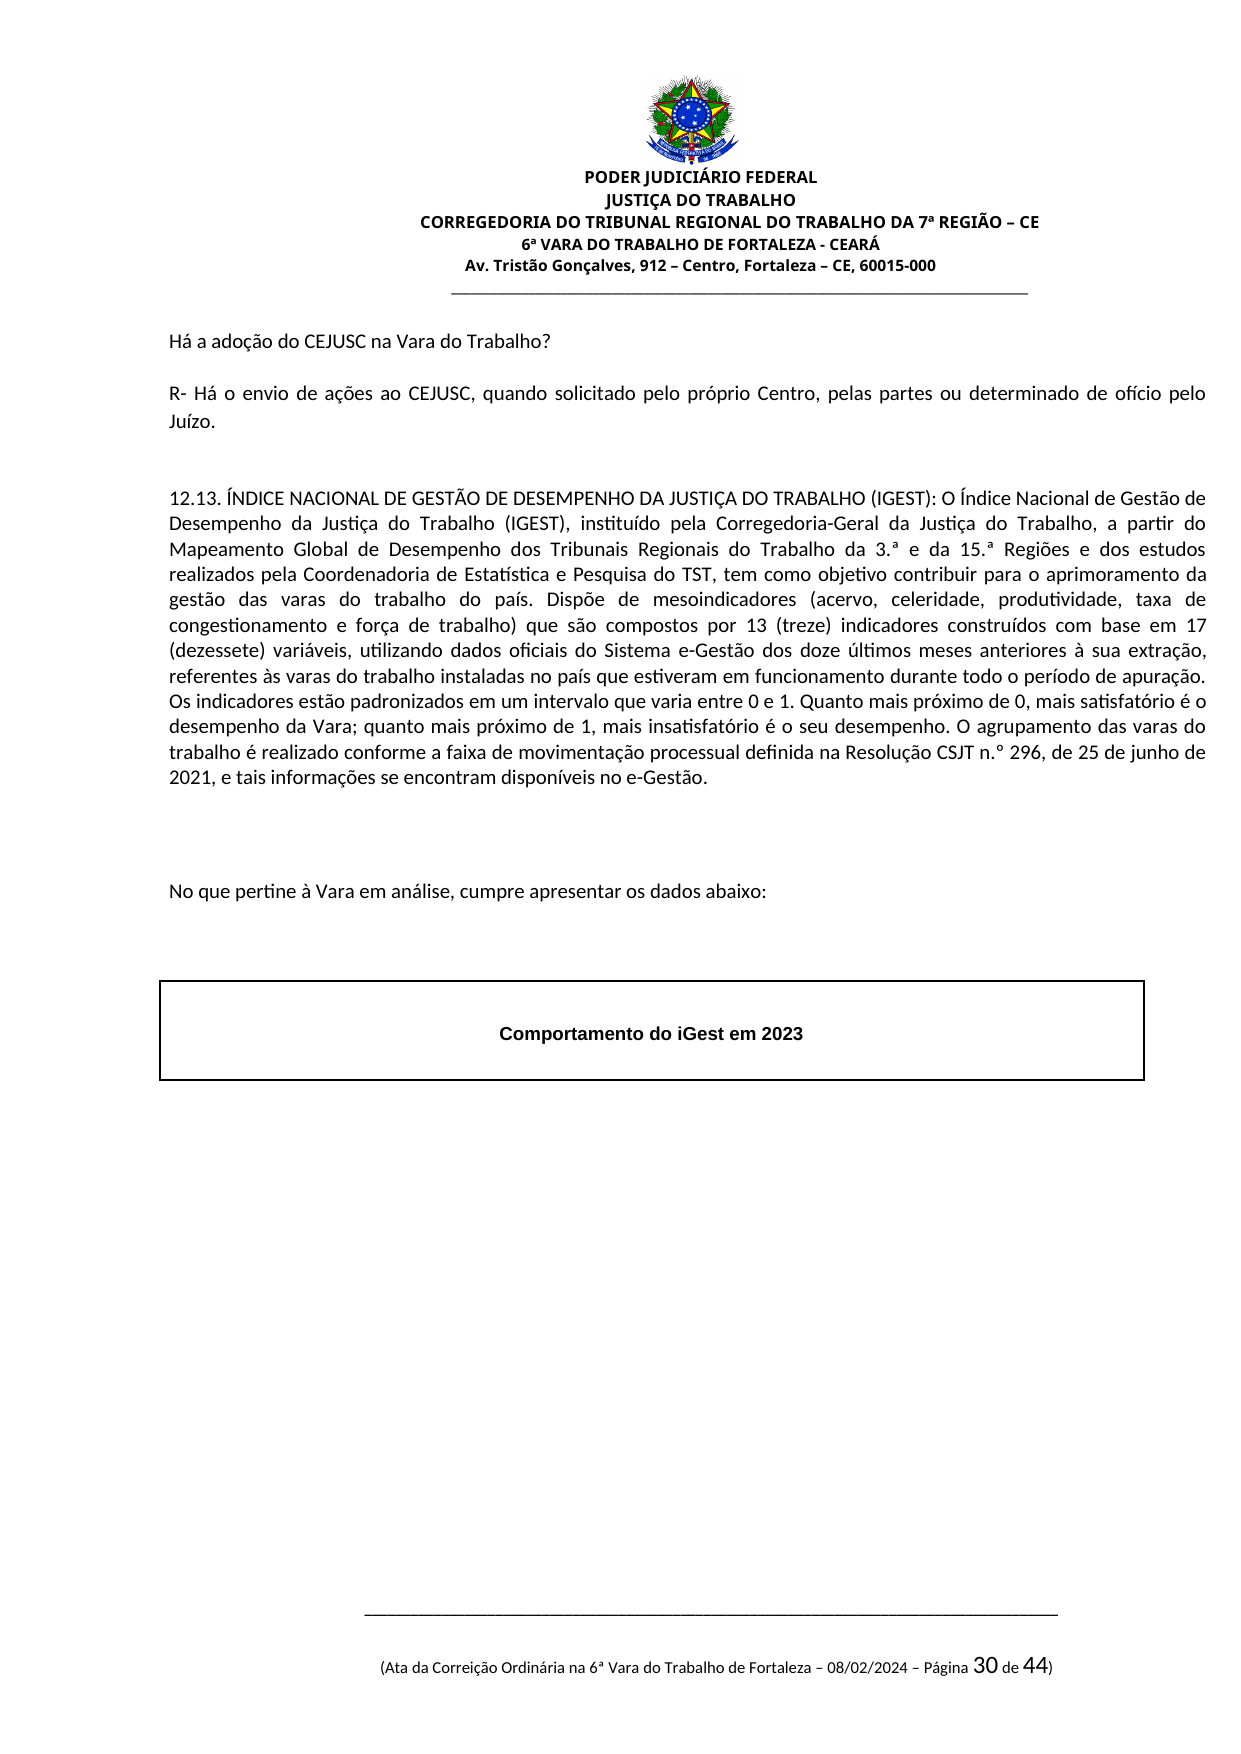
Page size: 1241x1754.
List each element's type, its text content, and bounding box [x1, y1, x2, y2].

table_header Comportamento do iGest em 2023 [161, 982, 1143, 1079]
text R- Há o envio de ações ao CEJUSC, quando solicitado pelo próprio Centro, pelas partes ou determinado de ofício pelo Juízo. [169, 380, 1208, 433]
text 12.13. ÍNDICE NACIONAL DE GESTÃO DE DESEMPENHO DA JUSTIÇA DO TRABALHO (IGEST): O Índice Nacional de Gestão de Desempenho da Justiça do Trabalho (IGEST), instituído pela Corregedoria-Geral da Justiça do Trabalho, a partir do Mapeamento Global de Desempenho dos Tribunais Regionais do Trabalho da 3.ª e da 15.ª Regiões e dos estudos realizados pela Coordenadoria de Estatística e Pesquisa do TST, tem como objetivo contribuir para o aprimoramento da gestão das varas do trabalho do país. Dispõe de mesoindicadores (acervo, celeridade, produtividade, taxa de congestionamento e força de trabalho) que são compostos por 13 (treze) indicadores construídos com base em 17 (dezessete) variáveis, utilizando dados oficiais do Sistema e-Gestão dos doze últimos meses anteriores à sua extração, referentes às varas do trabalho instaladas no país que estiveram em funcionamento durante todo o período de apuração. Os indicadores estão padronizados em um intervalo que varia entre 0 e 1. Quanto mais próximo de 0, mais satisfatório é o desempenho da Vara; quanto mais próximo de 1, mais insatisfatório é o seu desempenho. O agrupamento das varas do trabalho é realizado conforme a faixa de movimentação processual definida na Resolução CSJT n.º 296, de 25 de junho de 2021, e tais informações se encontram disponíveis no e-Gestão. [169, 485, 1208, 790]
text No que pertine à Vara em análise, cumpre apresentar os dados abaixo: [169, 878, 1158, 903]
picture [641, 73, 741, 166]
text Há a adoção do CEJUSC na Vara do Trabalho? [169, 328, 1208, 353]
